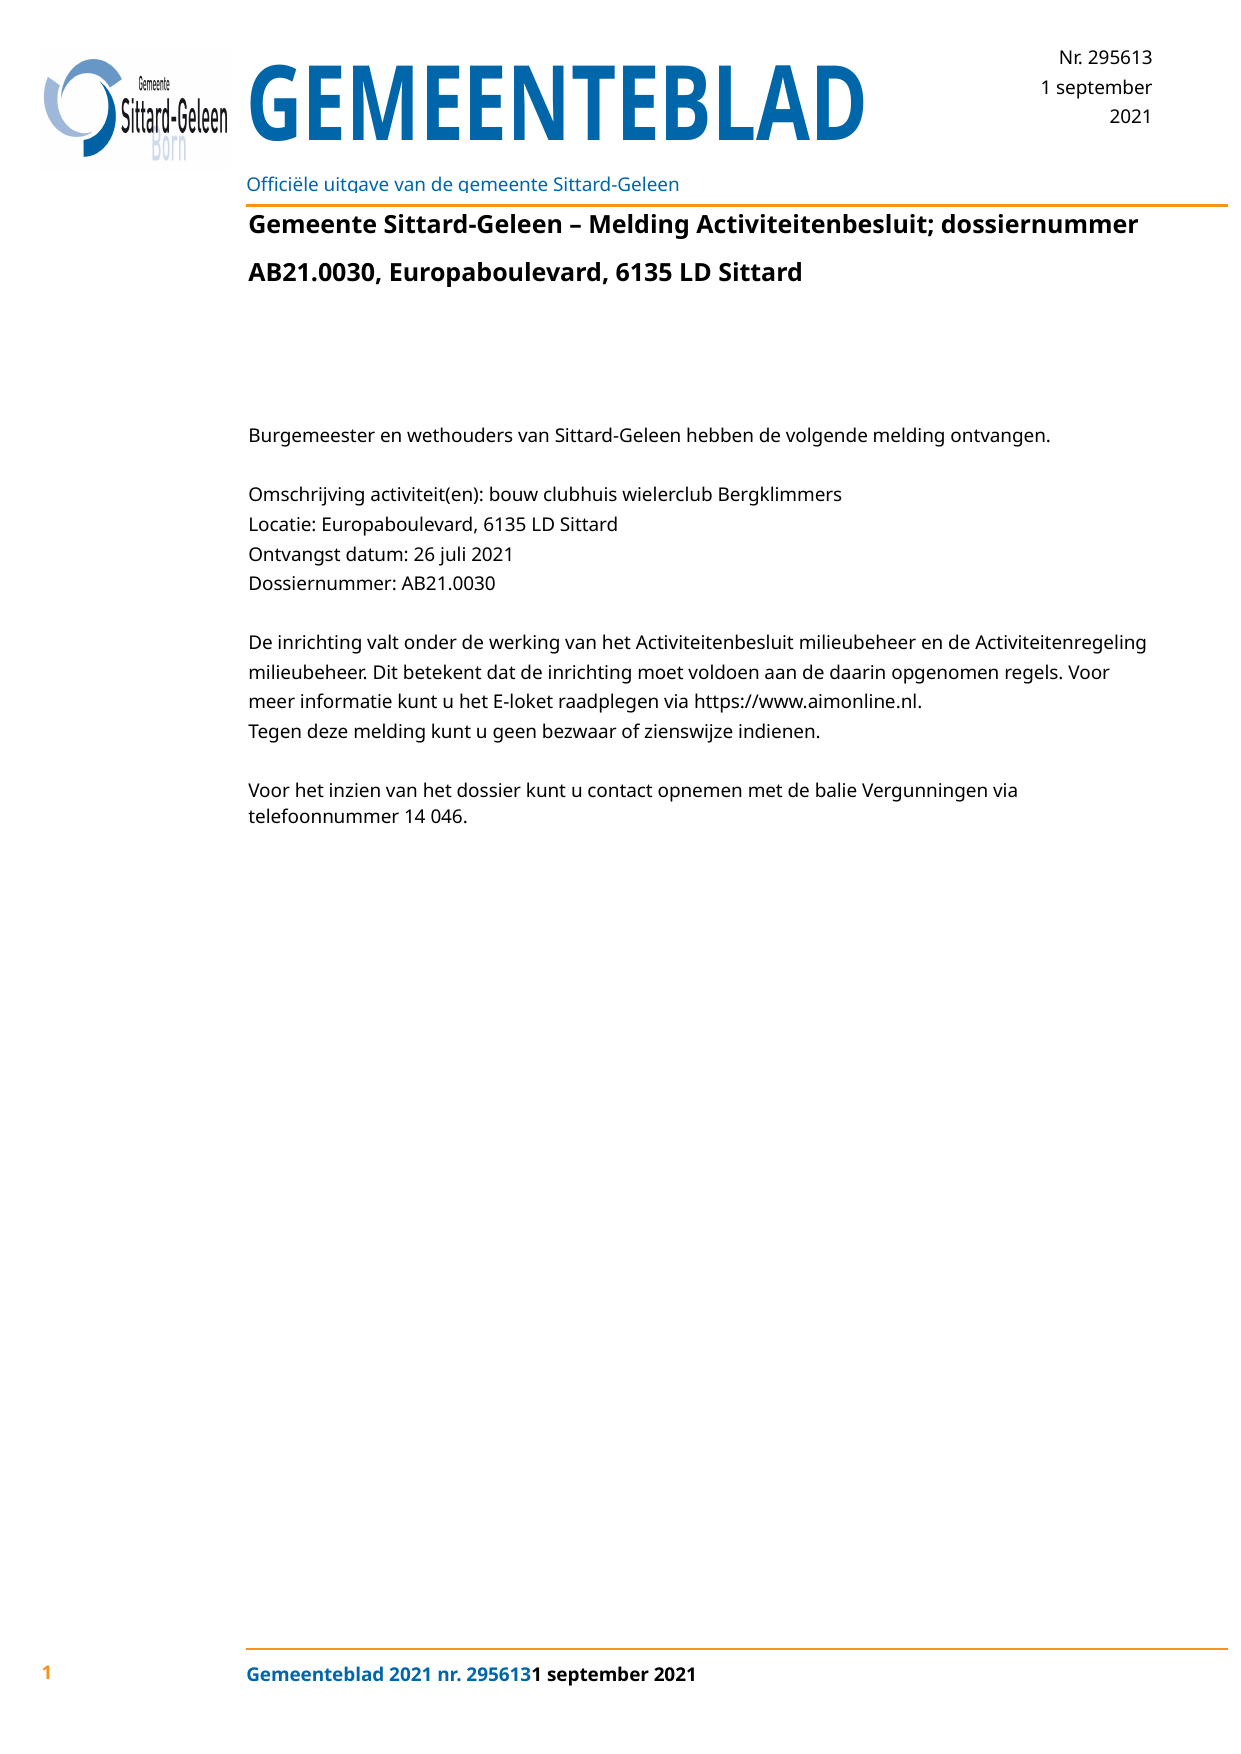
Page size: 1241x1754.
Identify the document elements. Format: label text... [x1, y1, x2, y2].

text Dossiernummer: AB21.0030 [248, 570, 1152, 596]
text Burgemeester en wethouders van Sittard-Geleen hebben de volgende melding ontvangen. [248, 422, 1152, 448]
text Omschrijving activiteit(en): bouw clubhuis wielerclub Bergklimmers [248, 482, 1152, 507]
text Tegen deze melding kunt u geen bezwaar of zienswijze indienen. [248, 718, 1152, 744]
text Gemeente Sittard-Geleen – Melding Activiteitenbesluit; dossiernummer AB21.0030, Europaboulevard, 6135 LD Sittard [248, 207, 1152, 288]
text De inrichting valt onder de werking van het Activiteitenbesluit milieubeheer en de Activiteitenregeling milieubeheer. Dit betekent dat de inrichting moet voldoen aan de daarin opgenomen regels. Voor meer informatie kunt u het E-loket raadplegen via https://www.aimonline.nl. [248, 629, 1152, 714]
text Ontvangst datum: 26 juli 2021 [248, 541, 1152, 567]
picture [41, 47, 231, 172]
text Voor het inzien van het dossier kunt u contact opnemen met de balie Vergunningen via telefoonnummer 14 046. [248, 777, 1152, 829]
text Locatie: Europaboulevard, 6135 LD Sittard [248, 511, 1152, 537]
